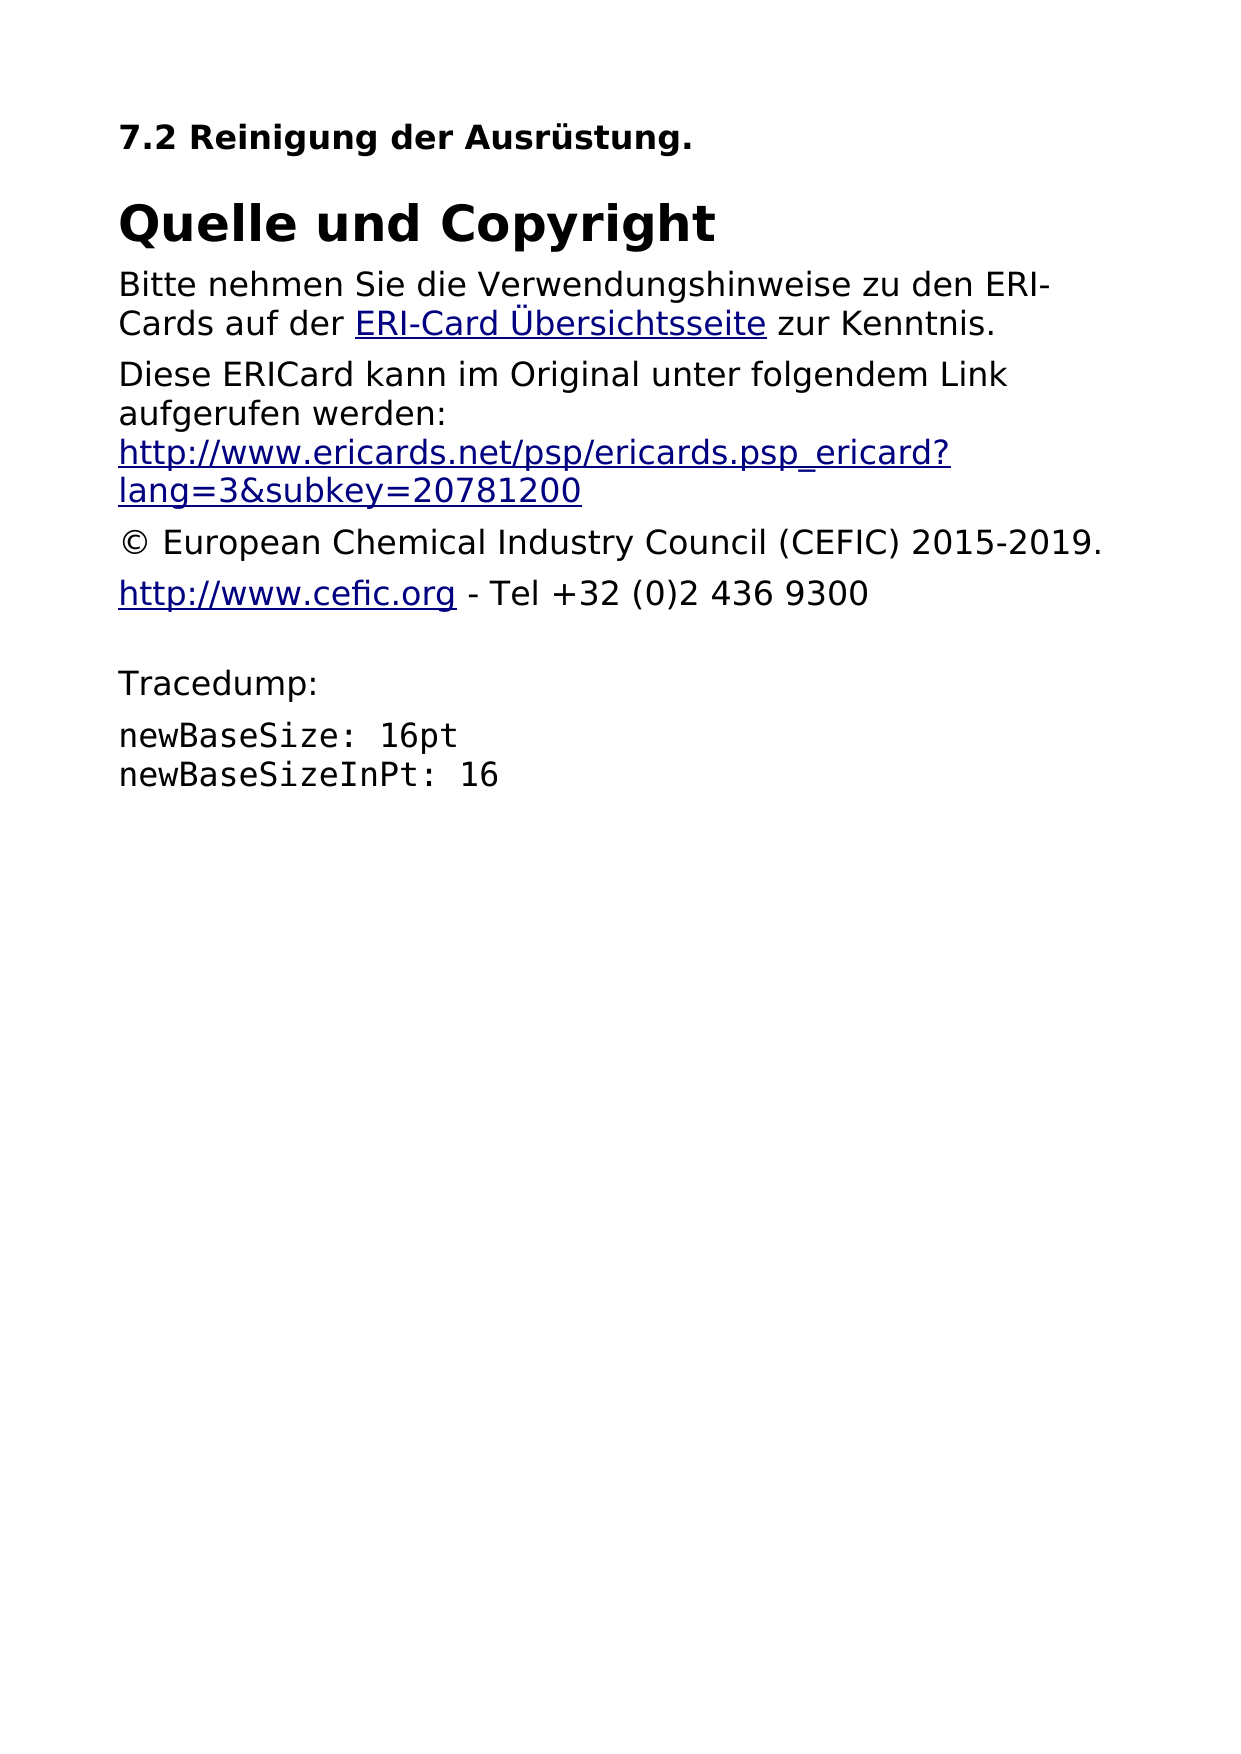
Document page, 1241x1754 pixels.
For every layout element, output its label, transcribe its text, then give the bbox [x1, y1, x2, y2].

text Diese ERICard kann im Original unter folgendem Link aufgerufen werden: http://www.ericards.net/psp/ericards.psp_ericard?lang=3&subkey=20781200 [118, 355, 1122, 511]
text © European Chemical Industry Council (CEFIC) 2015-2019. [118, 523, 1122, 562]
text Tracedump: [118, 626, 1122, 704]
subtitle Quelle und Copyright [118, 194, 1122, 253]
text http://www.cefic.org - Tel +32 (0)2 436 9300 [118, 575, 1122, 613]
text Bitte nehmen Sie die Verwendungshinweise zu den ERI-Cards auf der ERI-Card Übersichtsseite zur Kenntnis. [118, 265, 1122, 343]
subtitle 7.2 Reinigung der Ausrüstung. [118, 118, 1122, 157]
text newBaseSize: 16pt newBaseSizeInPt: 16 [118, 716, 1122, 794]
